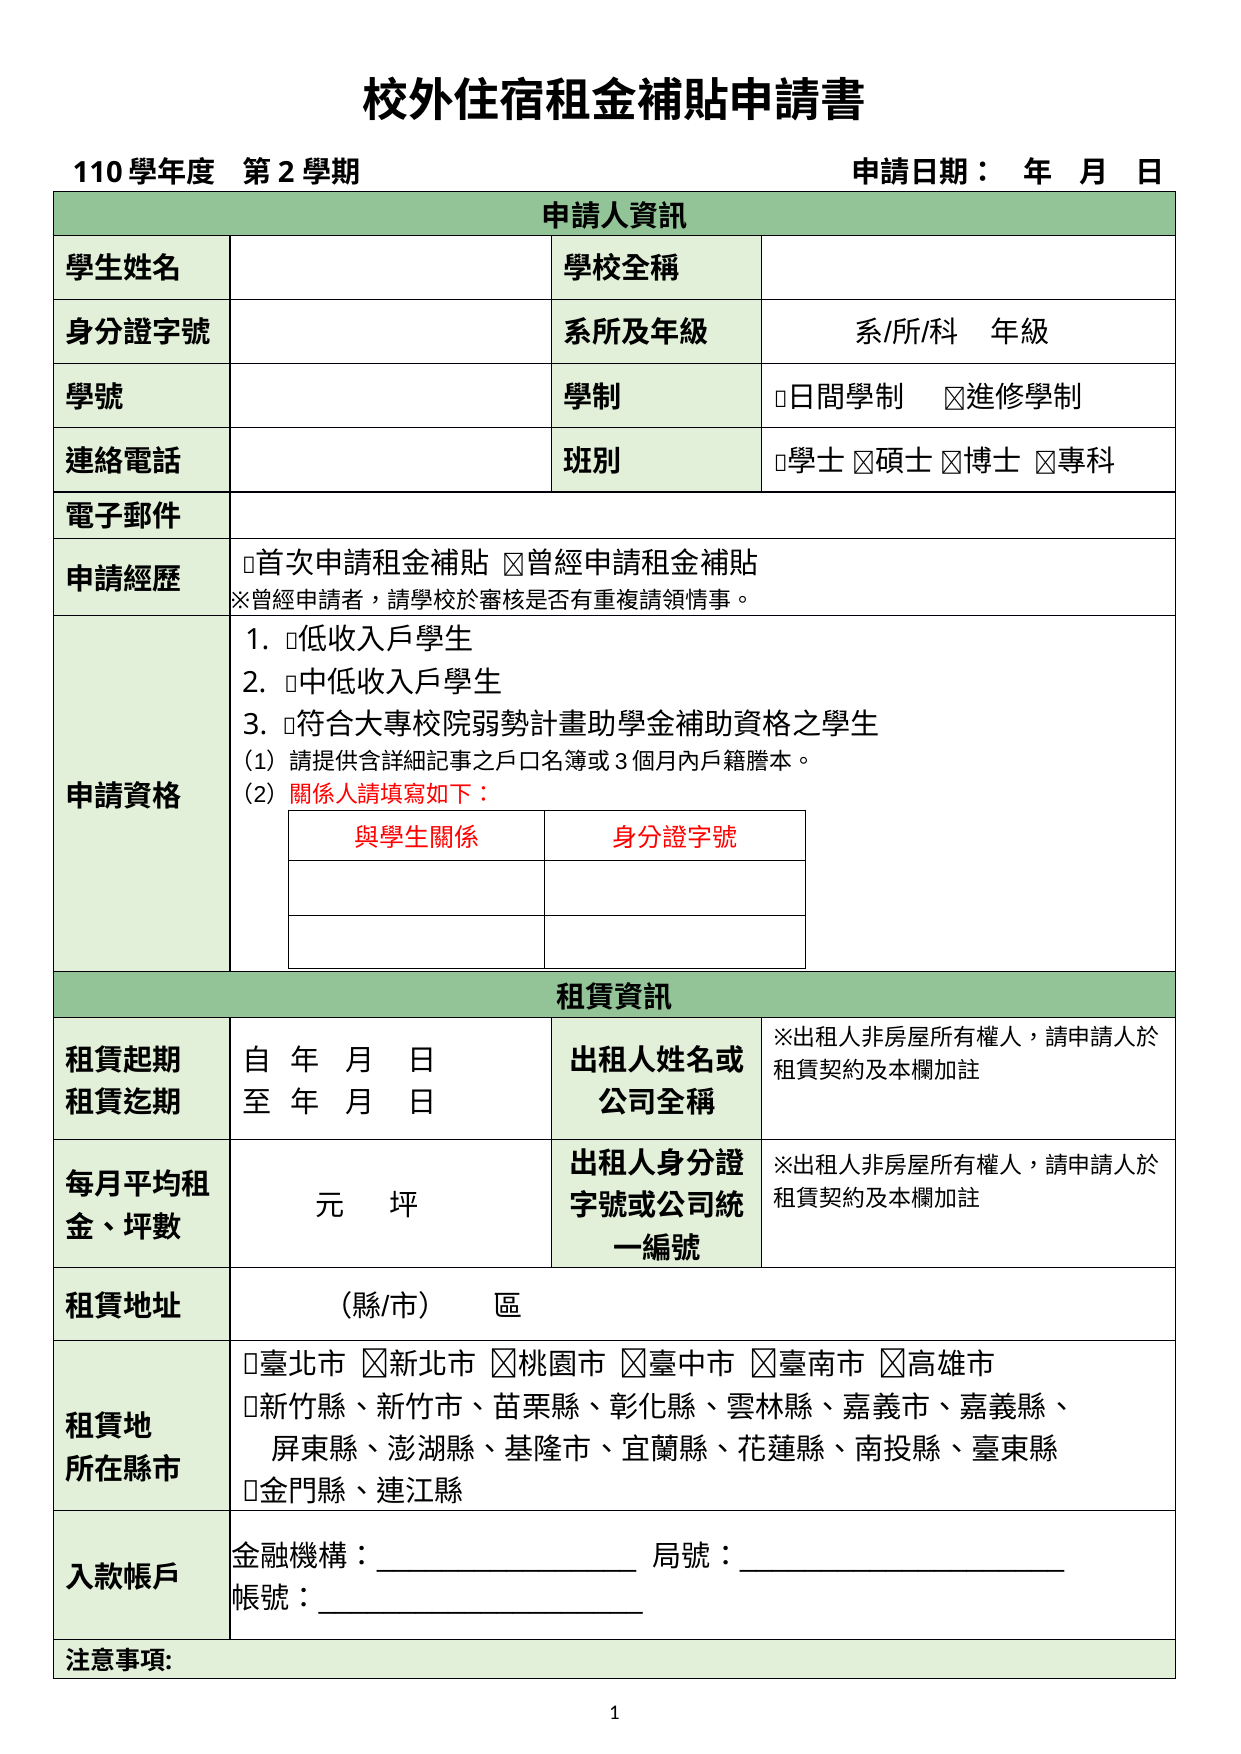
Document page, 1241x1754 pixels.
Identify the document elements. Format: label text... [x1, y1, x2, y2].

table_cell 學號 [54, 364, 229, 427]
table_cell 系/所/科 年級 [762, 300, 1175, 363]
table_cell 電子郵件 [54, 493, 229, 538]
table_cell 出租人身分證字號或公司統一編號 [552, 1140, 761, 1267]
table_cell 元 坪 [231, 1140, 551, 1267]
table_cell [545, 861, 805, 915]
table_cell [231, 493, 1175, 538]
table_header 110學年度 [53, 149, 230, 191]
table_cell 學士 碩士 博士 專科 [762, 428, 1175, 491]
table_cell 租賃地址 [54, 1268, 229, 1340]
table_cell 身分證字號 [54, 300, 229, 363]
table_header 與學生關係 [289, 811, 544, 860]
text 校外住宿租金補貼申請書 [77, 64, 1152, 130]
table_cell [231, 364, 551, 427]
table_cell 1. 低收入戶學生 2. 中低收入戶學生 3. 符合大專校院弱勢計畫助學金補助資格之學生 （1）請提供含詳細記事之戶口名簿或3個月內戶籍謄本。 （2）關係人請填寫如下： [231, 616, 1175, 971]
table_cell [289, 861, 544, 915]
table_header 申請日期： 年 月 日 [551, 149, 1175, 191]
table_cell [231, 428, 551, 491]
table_cell [545, 916, 805, 968]
table_header 第 2 學期 [230, 149, 551, 191]
table_cell 連絡電話 [54, 428, 229, 491]
table_cell ※出租人非房屋所有權人，請申請人於租賃契約及本欄加註 [762, 1140, 1175, 1267]
table_cell [231, 300, 551, 363]
table_cell [762, 236, 1175, 299]
table_cell 學生姓名 [54, 236, 229, 299]
table_cell （縣/市） 區 [231, 1268, 1175, 1340]
table_cell 申請資格 [54, 616, 229, 971]
table_cell 租賃地 所在縣市 [54, 1341, 229, 1510]
table_cell 首次申請租金補貼 曾經申請租金補貼 ※曾經申請者，請學校於審核是否有重複請領情事。 [231, 539, 1175, 615]
table_cell 每月平均租金、坪數 [54, 1140, 229, 1267]
table_cell 學校全稱 [552, 236, 761, 299]
table_cell [231, 236, 551, 299]
table_cell 學制 [552, 364, 761, 427]
table_cell ※出租人非房屋所有權人，請申請人於租賃契約及本欄加註 [762, 1018, 1175, 1139]
table_cell 租賃起期 租賃迄期 [54, 1018, 229, 1139]
table_cell 金融機構：________________ 局號：____________________ 帳號：____________________ [231, 1511, 1175, 1639]
table_cell 系所及年級 [552, 300, 761, 363]
table_header 身分證字號 [545, 811, 805, 860]
table_cell 日間學制 進修學制 [762, 364, 1175, 427]
table_cell 臺北市 新北市 桃園市 臺中市 臺南市 高雄市 新竹縣、新竹市、苗栗縣、彰化縣、雲林縣、嘉義市、嘉義縣、屏東縣、澎湖縣、基隆市、宜蘭縣、花蓮縣、南投縣、臺東縣 金門縣、連江縣 [231, 1341, 1175, 1510]
table_cell 租賃資訊 [54, 972, 1175, 1017]
table_cell 注意事項: 申請人請完整填寫及勾選本表第1、2頁，第3頁審核結果由學校填寫。 出租人為代理人或包租代管公司，請多填房屋所有權人姓名、身分證字號。 申請人請詳閱第2頁切結書，打勾及簽名，未成年者由法定代理人代為切結。 [54, 1640, 1175, 1678]
table_cell 入款帳戶 [54, 1511, 229, 1639]
table_cell 班別 [552, 428, 761, 491]
table_cell 申請人資訊 [54, 192, 1175, 235]
table_cell 申請經歷 [54, 539, 229, 615]
table_cell 自 年 月 日 至 年 月 日 [231, 1018, 551, 1139]
table_cell [289, 916, 544, 968]
table_cell 出租人姓名或公司全稱 [552, 1018, 761, 1139]
